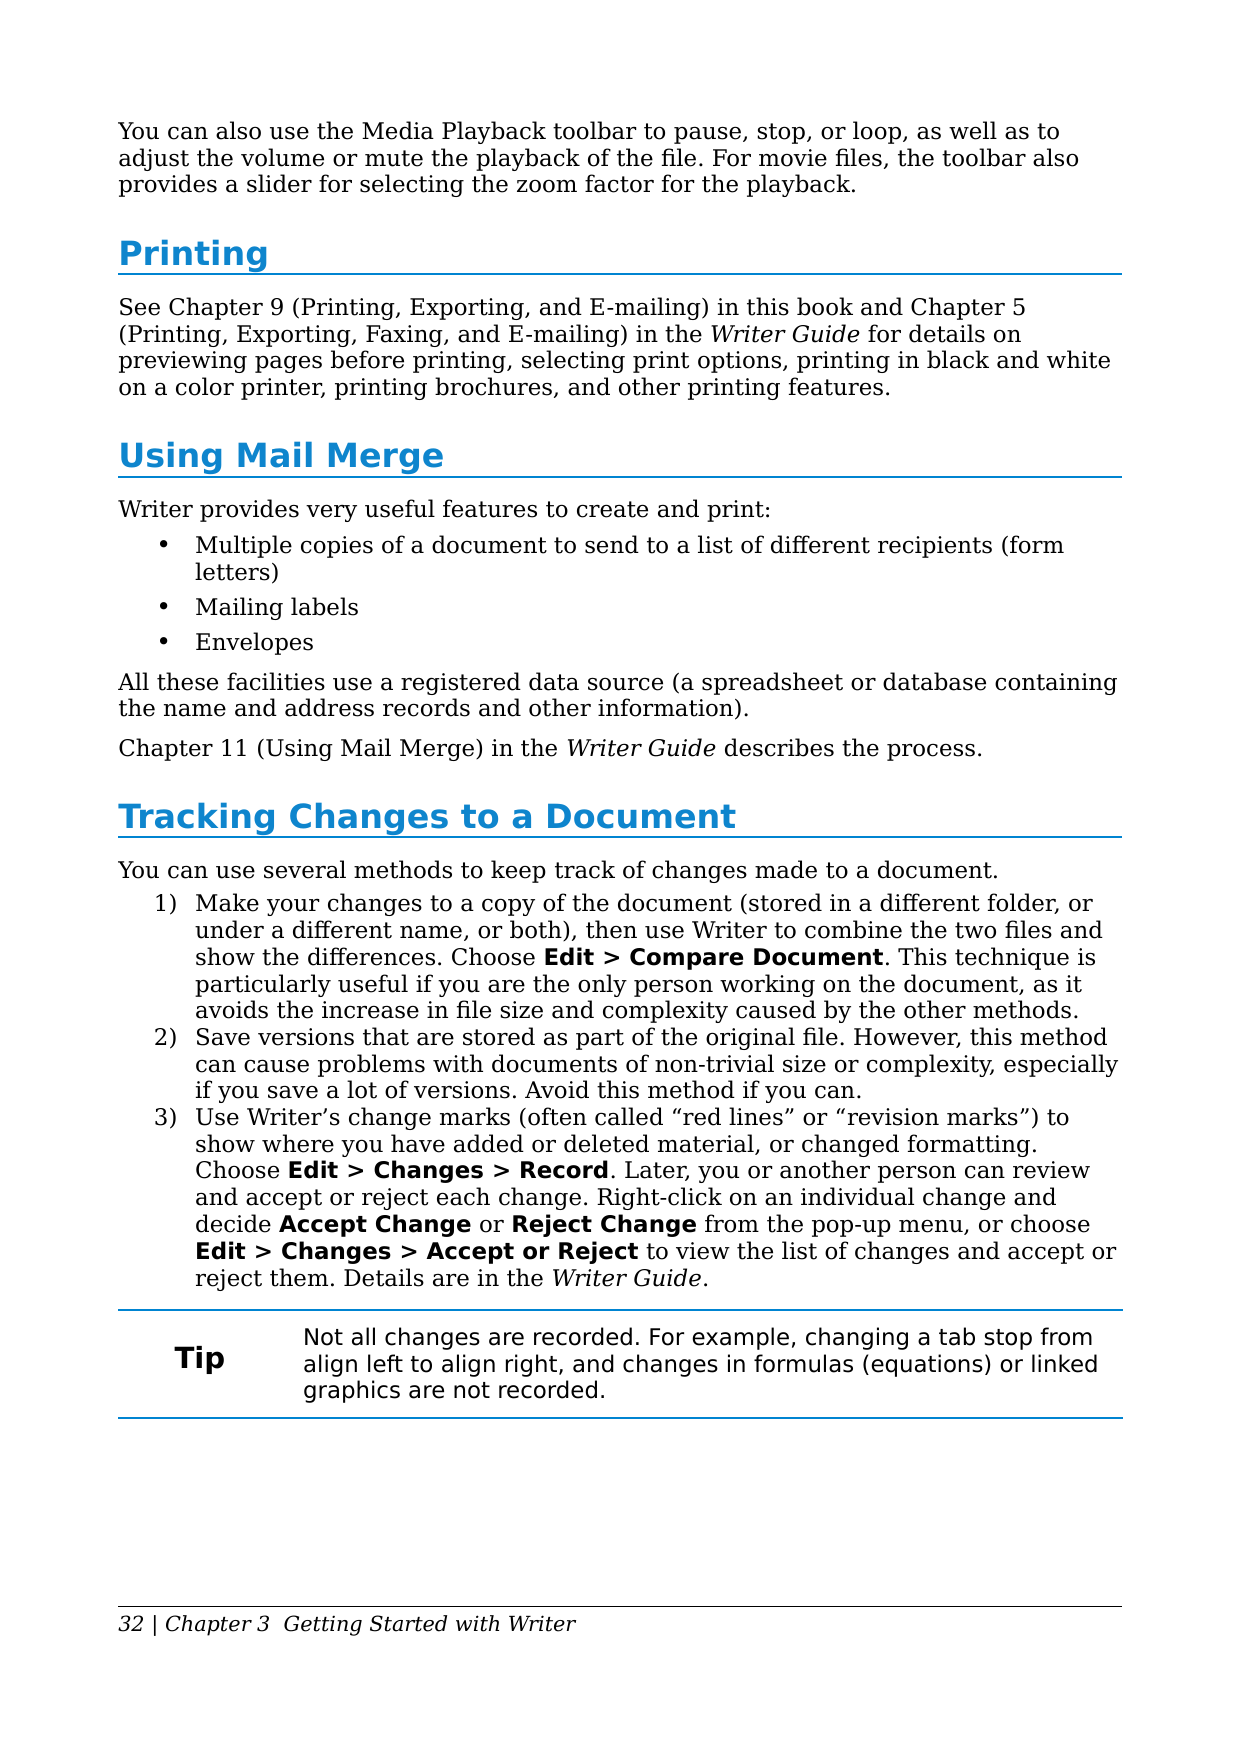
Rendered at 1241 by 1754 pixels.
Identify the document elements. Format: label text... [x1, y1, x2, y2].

list Mailing labels [156, 592, 1122, 621]
table_header Tip [118, 1311, 281, 1417]
subtitle Using Mail Merge [118, 437, 1122, 476]
list You can use several methods to keep track of changes made to a document. [118, 857, 1122, 884]
list Use Writer’s change marks (often called “red lines” or “revision marks”) to show where you have added or deleted material, or changed formatting. Choose Edit > Changes > Record. Later, you or another person can review and accept or reject each change. Right-click on an individual change and decide Accept Change or Reject Change from the pop-up menu, or choose Edit > Changes > Accept or Reject to view the list of changes and accept or reject them. Details are in the Writer Guide. [177, 1104, 1122, 1291]
table_header Not all changes are recorded. For example, changing a tab stop from align left to align right, and changes in formulas (equations) or linked graphics are not recorded. [281, 1311, 1122, 1417]
list Writer provides very useful features to create and print: [118, 497, 1122, 523]
text See Chapter 9 (Printing, Exporting, and E‑mailing) in this book and Chapter 5 (Printing, Exporting, Faxing, and E‑mailing) in the Writer Guide for details on previewing pages before printing, selecting print options, printing in black and white on a color printer, printing brochures, and other printing features. [118, 294, 1122, 401]
text You can also use the Media Playback toolbar to pause, stop, or loop, as well as to adjust the volume or mute the playback of the file. For movie files, the toolbar also provides a slider for selecting the zoom factor for the playback. [118, 118, 1122, 198]
text Chapter 11 (Using Mail Merge) in the Writer Guide describes the process. [118, 735, 1122, 761]
list Make your changes to a copy of the document (stored in a different folder, or under a different name, or both), then use Writer to combine the two files and show the differences. Choose Edit > Compare Document. This technique is particularly useful if you are the only person working on the document, as it avoids the increase in file size and complexity caused by the other methods. [177, 890, 1122, 1024]
list Save versions that are stored as part of the original file. However, this method can cause problems with documents of non-trivial size or complexity, especially if you save a lot of versions. Avoid this method if you can. [177, 1024, 1122, 1104]
text All these facilities use a registered data source (a spreadsheet or database containing the name and address records and other information). [118, 669, 1122, 722]
subtitle Printing [118, 234, 1122, 273]
list Multiple copies of a document to send to a list of different recipients (form letters) [156, 530, 1122, 586]
list Envelopes [156, 627, 1122, 656]
subtitle Tracking Changes to a Document [118, 797, 1122, 836]
